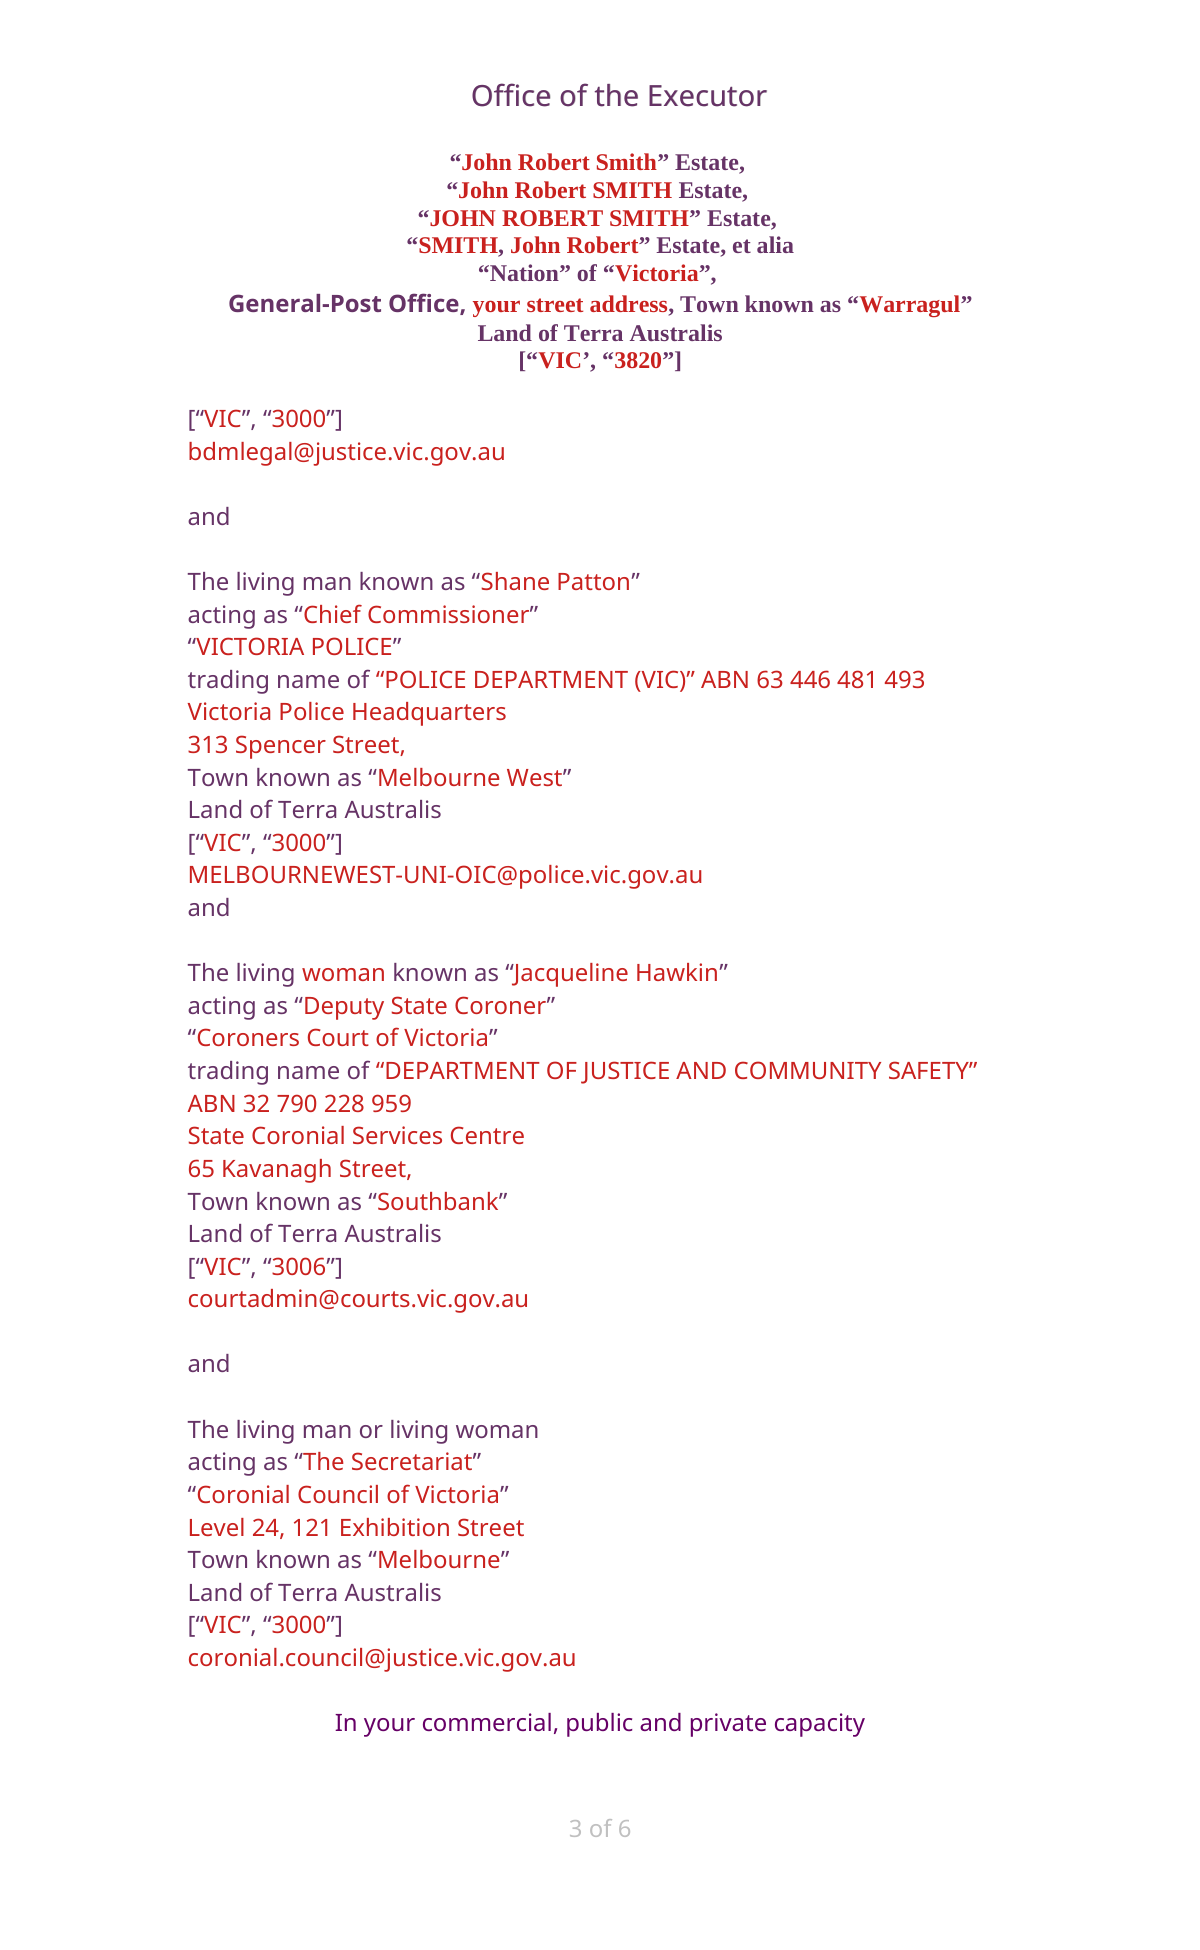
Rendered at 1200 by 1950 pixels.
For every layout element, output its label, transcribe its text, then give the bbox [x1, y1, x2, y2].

text acting as “The Secretariat” “Coronial Council of Victoria” [187, 1445, 1012, 1510]
text coronial.council@justice.vic.gov.au [187, 1641, 1012, 1673]
text In your commercial, public and private capacity [187, 1706, 1012, 1738]
text and [187, 1347, 1012, 1380]
text Town known as “Melbourne West” [187, 760, 1012, 793]
text Land of Terra Australis [187, 1576, 1012, 1608]
text [“VIC”, “3000”] [187, 402, 1012, 434]
text 313 Spencer Street, [187, 728, 1012, 760]
text courtadmin@courts.vic.gov.au [187, 1282, 1012, 1315]
text “Coroners Court of Victoria” [187, 1021, 1012, 1054]
text acting as “Chief Commissioner” [187, 597, 1012, 630]
text The living woman known as “Jacqueline Hawkin” [187, 956, 1012, 989]
text Land of Terra Australis [187, 793, 1012, 826]
text MELBOURNEWEST-UNI-OIC@police.vic.gov.au [187, 858, 1012, 891]
text Land of Terra Australis [187, 1217, 1012, 1249]
text State Coronial Services Centre 65 Kavanagh Street, Town known as “Southbank” [187, 1119, 1012, 1217]
text Town known as “Melbourne” [187, 1543, 1012, 1576]
text trading name of “POLICE DEPARTMENT (VIC)” ABN 63 446 481 493 [187, 663, 1012, 695]
text and [187, 499, 1012, 532]
text trading name of “DEPARTMENT OF JUSTICE AND COMMUNITY SAFETY” ABN 32 790 228 959 [187, 1054, 1012, 1119]
text acting as “Deputy State Coroner” [187, 989, 1012, 1021]
text and [187, 891, 1012, 923]
text [“VIC”, “3000”] [187, 826, 1012, 858]
text “VICTORIA POLICE” [187, 630, 1012, 663]
text [“VIC”, “3006”] [187, 1249, 1012, 1282]
text The living man known as “Shane Patton” [187, 565, 1012, 597]
text The living man or living woman [187, 1412, 1012, 1445]
text bdmlegal@justice.vic.gov.au [187, 434, 1012, 467]
text Level 24, 121 Exhibition Street [187, 1510, 1012, 1543]
text Victoria Police Headquarters [187, 695, 1012, 728]
text [“VIC”, “3000”] [187, 1608, 1012, 1641]
